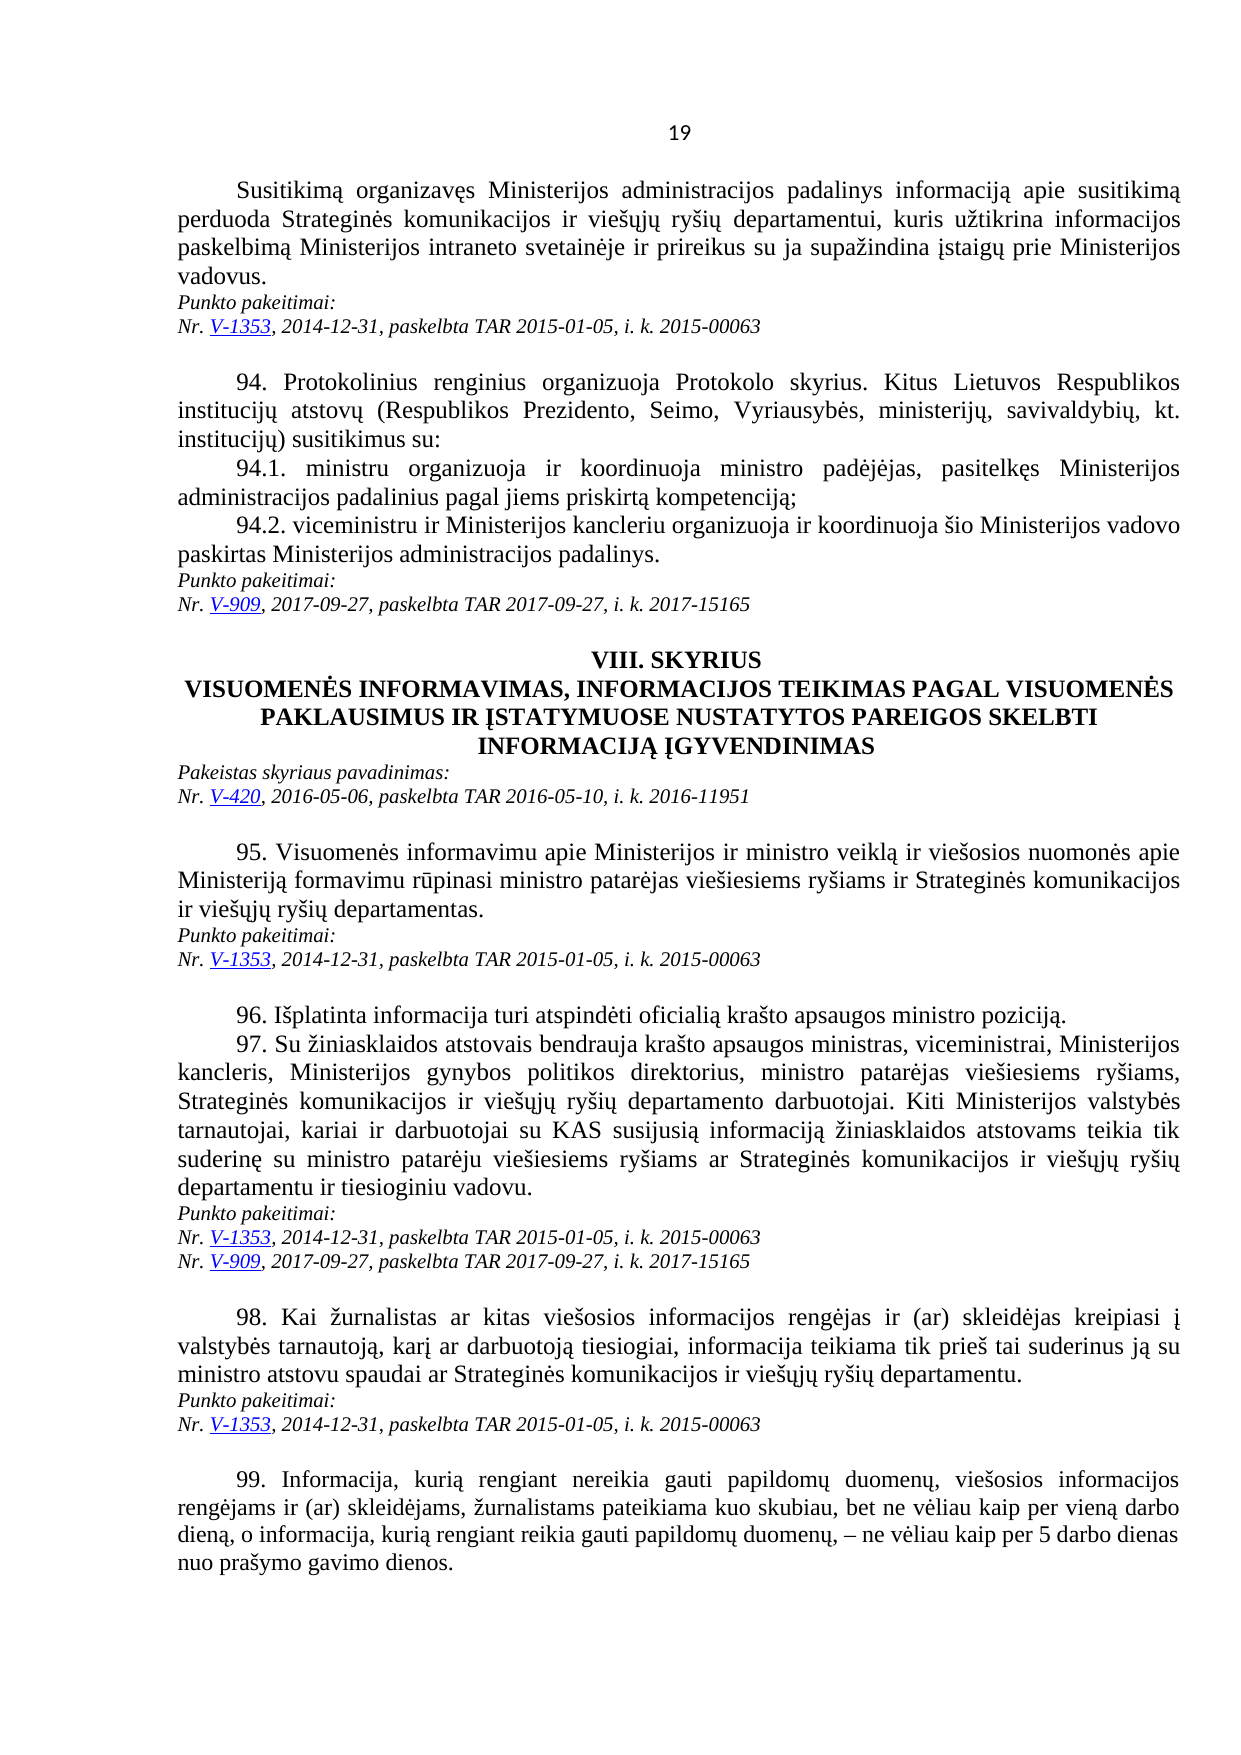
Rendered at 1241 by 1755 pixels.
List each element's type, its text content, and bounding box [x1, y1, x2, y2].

text 96. Išplatinta informacija turi atspindėti oficialią krašto apsaugos ministro poziciją. [177, 1000, 1181, 1029]
text Nr. V-420, 2016-05-06, paskelbta TAR 2016-05-10, i. k. 2016-11951 [177, 784, 1181, 808]
text 98. Kai žurnalistas ar kitas viešosios informacijos rengėjas ir (ar) skleidėjas kreipiasi į valstybės tarnautoją, karį ar darbuotoją tiesiogiai, informacija teikiama tik prieš tai suderinus ją su ministro atstovu spaudai ar Strateginės komunikacijos ir viešųjų ryšių departamentu. [177, 1302, 1181, 1388]
text 97. Su žiniasklaidos atstovais bendrauja krašto apsaugos ministras, viceministrai, Ministerijos kancleris, Ministerijos gynybos politikos direktorius, ministro patarėjas viešiesiems ryšiams, Strateginės komunikacijos ir viešųjų ryšių departamento darbuotojai. Kiti Ministerijos valstybės tarnautojai, kariai ir darbuotojai su KAS susijusią informaciją žiniasklaidos atstovams teikia tik suderinę su ministro patarėju viešiesiems ryšiams ar Strateginės komunikacijos ir viešųjų ryšių departamentu ir tiesioginiu vadovu. [177, 1029, 1181, 1201]
text Punkto pakeitimai: [177, 1201, 1181, 1225]
text 94. Protokolinius renginius organizuoja Protokolo skyrius. Kitus Lietuvos Respublikos institucijų atstovų (Respublikos Prezidento, Seimo, Vyriausybės, ministerijų, savivaldybių, kt. institucijų) susitikimus su: [177, 367, 1181, 453]
text Nr. V-1353, 2014-12-31, paskelbta TAR 2015-01-05, i. k. 2015-00063 [177, 947, 1181, 971]
text Punkto pakeitimai: [177, 1388, 1181, 1412]
text 99. Informacija, kurią rengiant nereikia gauti papildomų duomenų, viešosios informacijos rengėjams ir (ar) skleidėjams, žurnalistams pateikiama kuo skubiau, bet ne vėliau kaip per vieną darbo dieną, o informacija, kurią rengiant reikia gauti papildomų duomenų, – ne vėliau kaip per 5 darbo dienas nuo prašymo gavimo dienos. [177, 1465, 1181, 1576]
text Pakeistas skyriaus pavadinimas: [177, 760, 1181, 784]
text Nr. V-1353, 2014-12-31, paskelbta TAR 2015-01-05, i. k. 2015-00063 [177, 314, 1181, 338]
text Nr. V-909, 2017-09-27, paskelbta TAR 2017-09-27, i. k. 2017-15165 [177, 592, 1181, 616]
text 95. Visuomenės informavimu apie Ministerijos ir ministro veiklą ir viešosios nuomonės apie Ministeriją formavimu rūpinasi ministro patarėjas viešiesiems ryšiams ir Strateginės komunikacijos ir viešųjų ryšių departamentas. [177, 837, 1181, 923]
text Punkto pakeitimai: [177, 568, 1181, 592]
text Susitikimą organizavęs Ministerijos administracijos padalinys informaciją apie susitikimą perduoda Strateginės komunikacijos ir viešųjų ryšių departamentui, kuris užtikrina informacijos paskelbimą Ministerijos intraneto svetainėje ir prireikus su ja supažindina įstaigų prie Ministerijos vadovus. [177, 175, 1181, 290]
text 94.1. ministru organizuoja ir koordinuoja ministro padėjėjas, pasitelkęs Ministerijos administracijos padalinius pagal jiems priskirtą kompetenciją; [177, 453, 1181, 511]
text Nr. V-1353, 2014-12-31, paskelbta TAR 2015-01-05, i. k. 2015-00063 [177, 1225, 1181, 1249]
text 94.2. viceministru ir Ministerijos kancleriu organizuoja ir koordinuoja šio Ministerijos vadovo paskirtas Ministerijos administracijos padalinys. [177, 511, 1181, 568]
text Punkto pakeitimai: [177, 290, 1181, 314]
text Nr. V-909, 2017-09-27, paskelbta TAR 2017-09-27, i. k. 2017-15165 [177, 1249, 1181, 1273]
text Nr. V-1353, 2014-12-31, paskelbta TAR 2015-01-05, i. k. 2015-00063 [177, 1412, 1181, 1436]
text VIII. SKYRIUS VISUOMENĖS INFORMAVIMAS, INFORMACIJOS TEIKIMAS PAGAL VISUOMENĖS PAKLAUSIMUS IR ĮSTATYMUOSE NUSTATYTOS PAREIGOS SKELBTI INFORMACIJĄ ĮGYVENDINIMAS [177, 645, 1181, 760]
text Punkto pakeitimai: [177, 923, 1181, 947]
